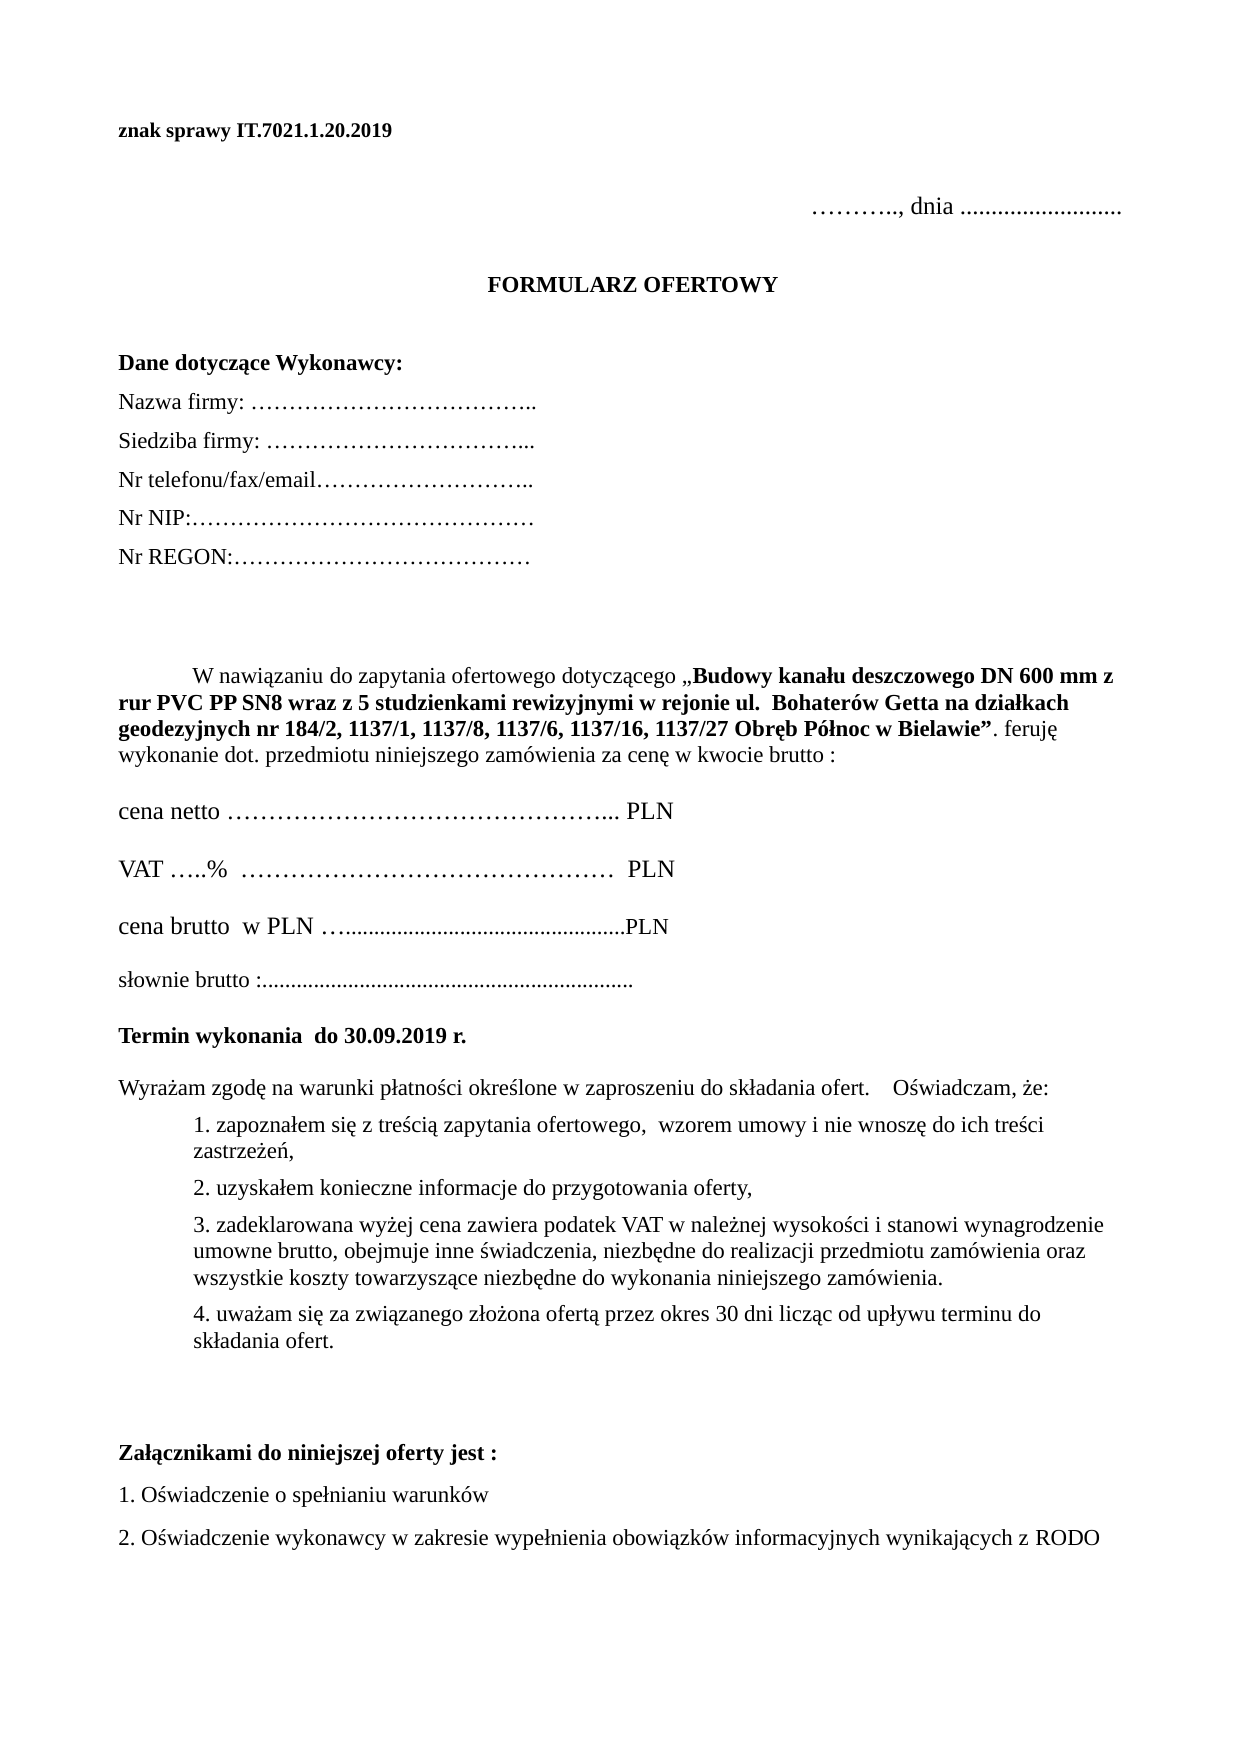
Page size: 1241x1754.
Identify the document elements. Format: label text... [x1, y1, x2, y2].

text cena brutto w PLN ….................................................PLN [118, 911, 1122, 940]
text 4. uważam się za związanego złożona ofertą przez okres 30 dni licząc od upływu terminu do składania ofert. [193, 1301, 1122, 1353]
text 2. uzyskałem konieczne informacje do przygotowania oferty, [193, 1174, 1122, 1201]
text Dane dotyczące Wykonawcy: [118, 349, 1122, 375]
text znak sprawy IT.7021.1.20.2019 [118, 118, 1122, 142]
text 2. Oświadczenie wykonawcy w zakresie wypełnienia obowiązków informacyjnych wynikających z RODO [118, 1524, 1122, 1550]
text Nr telefonu/fax/email……………………….. [118, 466, 1122, 492]
text Nazwa firmy: ……………………………….. [118, 388, 1122, 414]
text Wyrażam zgodę na warunki płatności określone w zaproszeniu do składania ofert. Oświadczam, że: [118, 1074, 1122, 1101]
text Nr REGON:………………………………… [118, 543, 1122, 570]
text słownie brutto :................................................................. [118, 967, 1122, 993]
text Nr NIP:……………………………………… [118, 504, 1122, 531]
text cena netto ………………………………………... PLN [118, 796, 1122, 825]
text W nawiązaniu do zapytania ofertowego dotyczącego „Budowy kanału deszczowego DN 600 mm z rur PVC PP SN8 wraz z 5 studzienkami rewizyjnymi w rejonie ul. Bohaterów Getta na działkach geodezyjnych nr 184/2, 1137/1, 1137/8, 1137/6, 1137/16, 1137/27 Obręb Północ w Bielawie”. feruję wykonanie dot. przedmiotu niniejszego zamówienia za cenę w kwocie brutto : [118, 662, 1122, 768]
text ……….., dnia .......................... [118, 191, 1122, 220]
text 3. zadeklarowana wyżej cena zawiera podatek VAT w należnej wysokości i stanowi wynagrodzenie umowne brutto, obejmuje inne świadczenia, niezbędne do realizacji przedmiotu zamówienia oraz wszystkie koszty towarzyszące niezbędne do wykonania niniejszego zamówienia. [193, 1211, 1122, 1290]
text 1. Oświadczenie o spełnianiu warunków [118, 1481, 1122, 1508]
text Termin wykonania do 30.09.2019 r. [118, 1022, 1122, 1048]
text VAT …..% ……………………………………… PLN [118, 854, 1122, 883]
text FORMULARZ OFERTOWY [118, 271, 1122, 298]
text 1. zapoznałem się z treścią zapytania ofertowego, wzorem umowy i nie wnoszę do ich treści zastrzeżeń, [193, 1111, 1122, 1164]
text Załącznikami do niniejszej oferty jest : [118, 1439, 1122, 1465]
text Siedziba firmy: ……………………………... [118, 427, 1122, 453]
